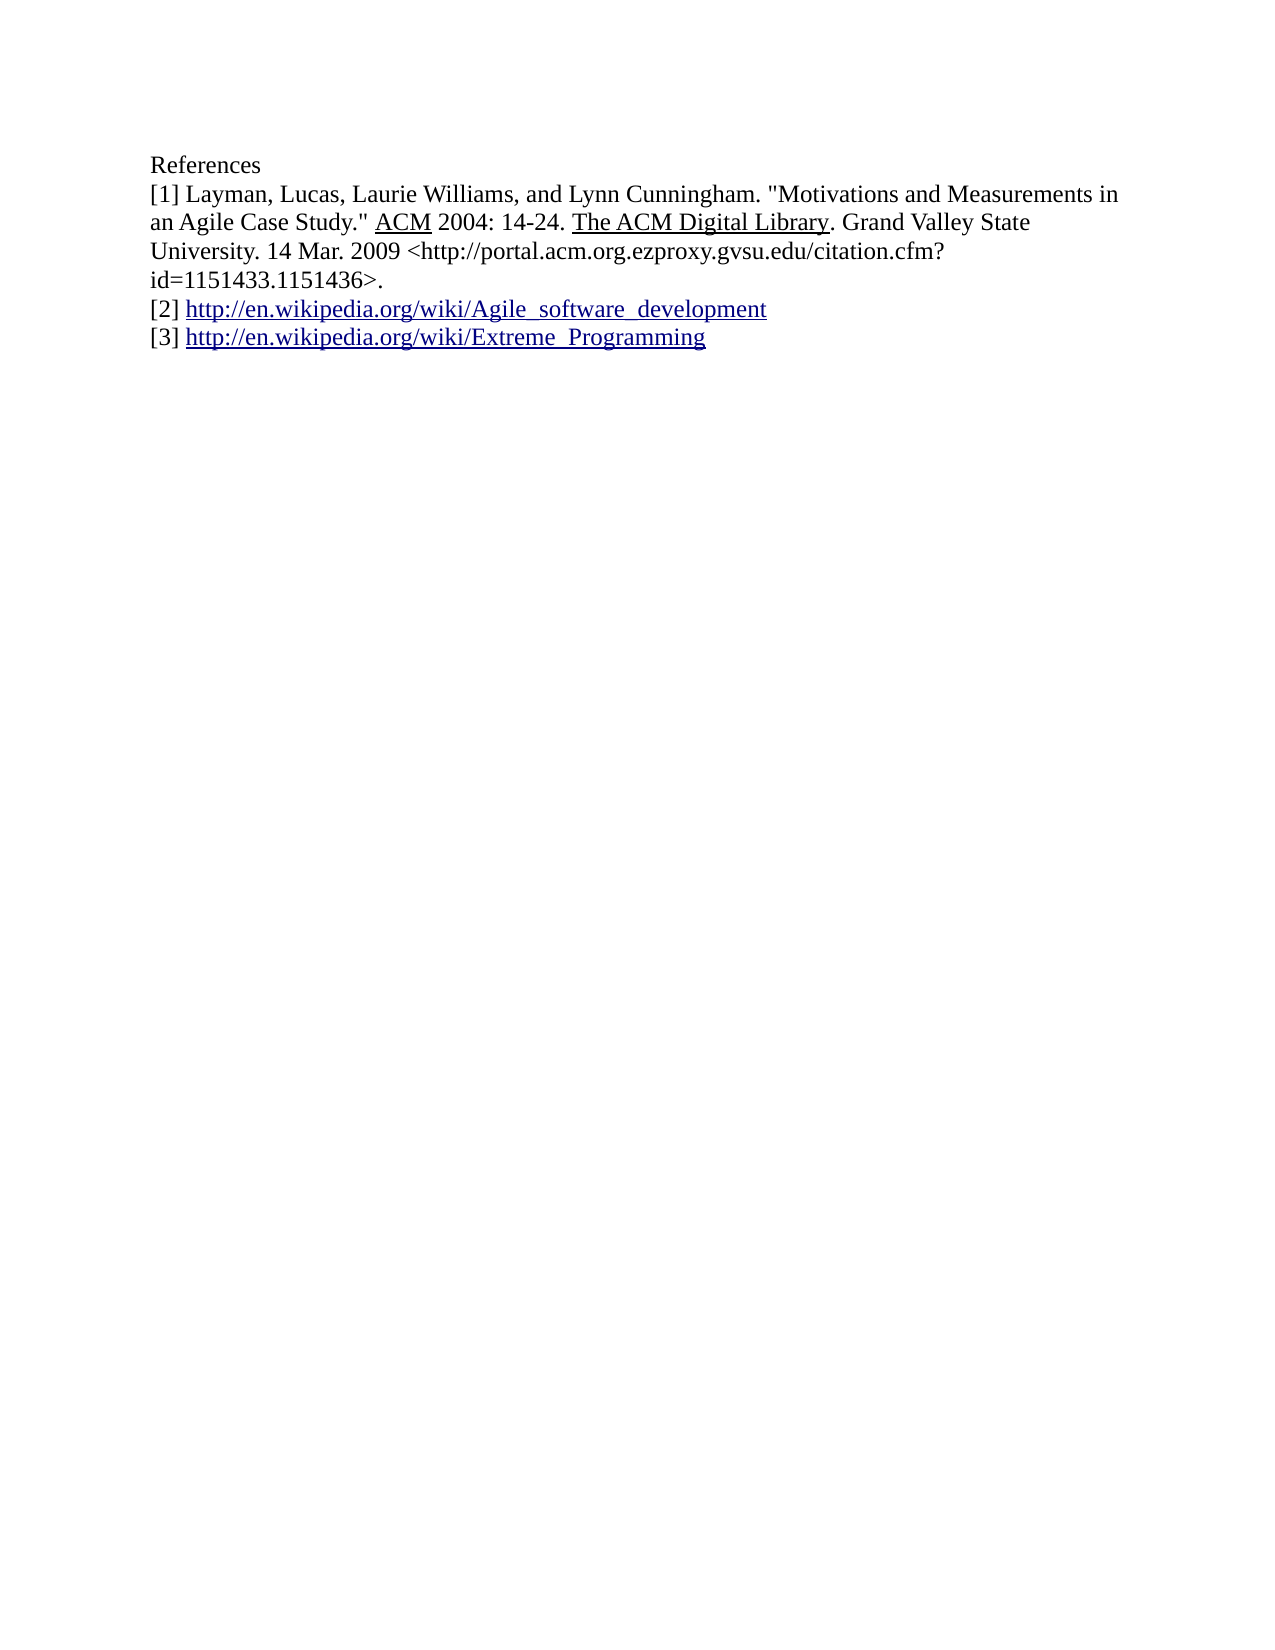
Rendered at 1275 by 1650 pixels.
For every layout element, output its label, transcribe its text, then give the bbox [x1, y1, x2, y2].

text [1] Layman, Lucas, Laurie Williams, and Lynn Cunningham. "Motivations and Measurements in an Agile Case Study." ACM 2004: 14-24. The ACM Digital Library. Grand Valley State University. 14 Mar. 2009 <http://portal.acm.org.ezproxy.gvsu.edu/citation.cfm?id=1151433.1151436>. [150, 179, 1125, 294]
text [2] http://en.wikipedia.org/wiki/Agile_software_development [150, 294, 1125, 322]
text References [150, 150, 1125, 179]
text [3] http://en.wikipedia.org/wiki/Extreme_Programming [150, 322, 1125, 351]
